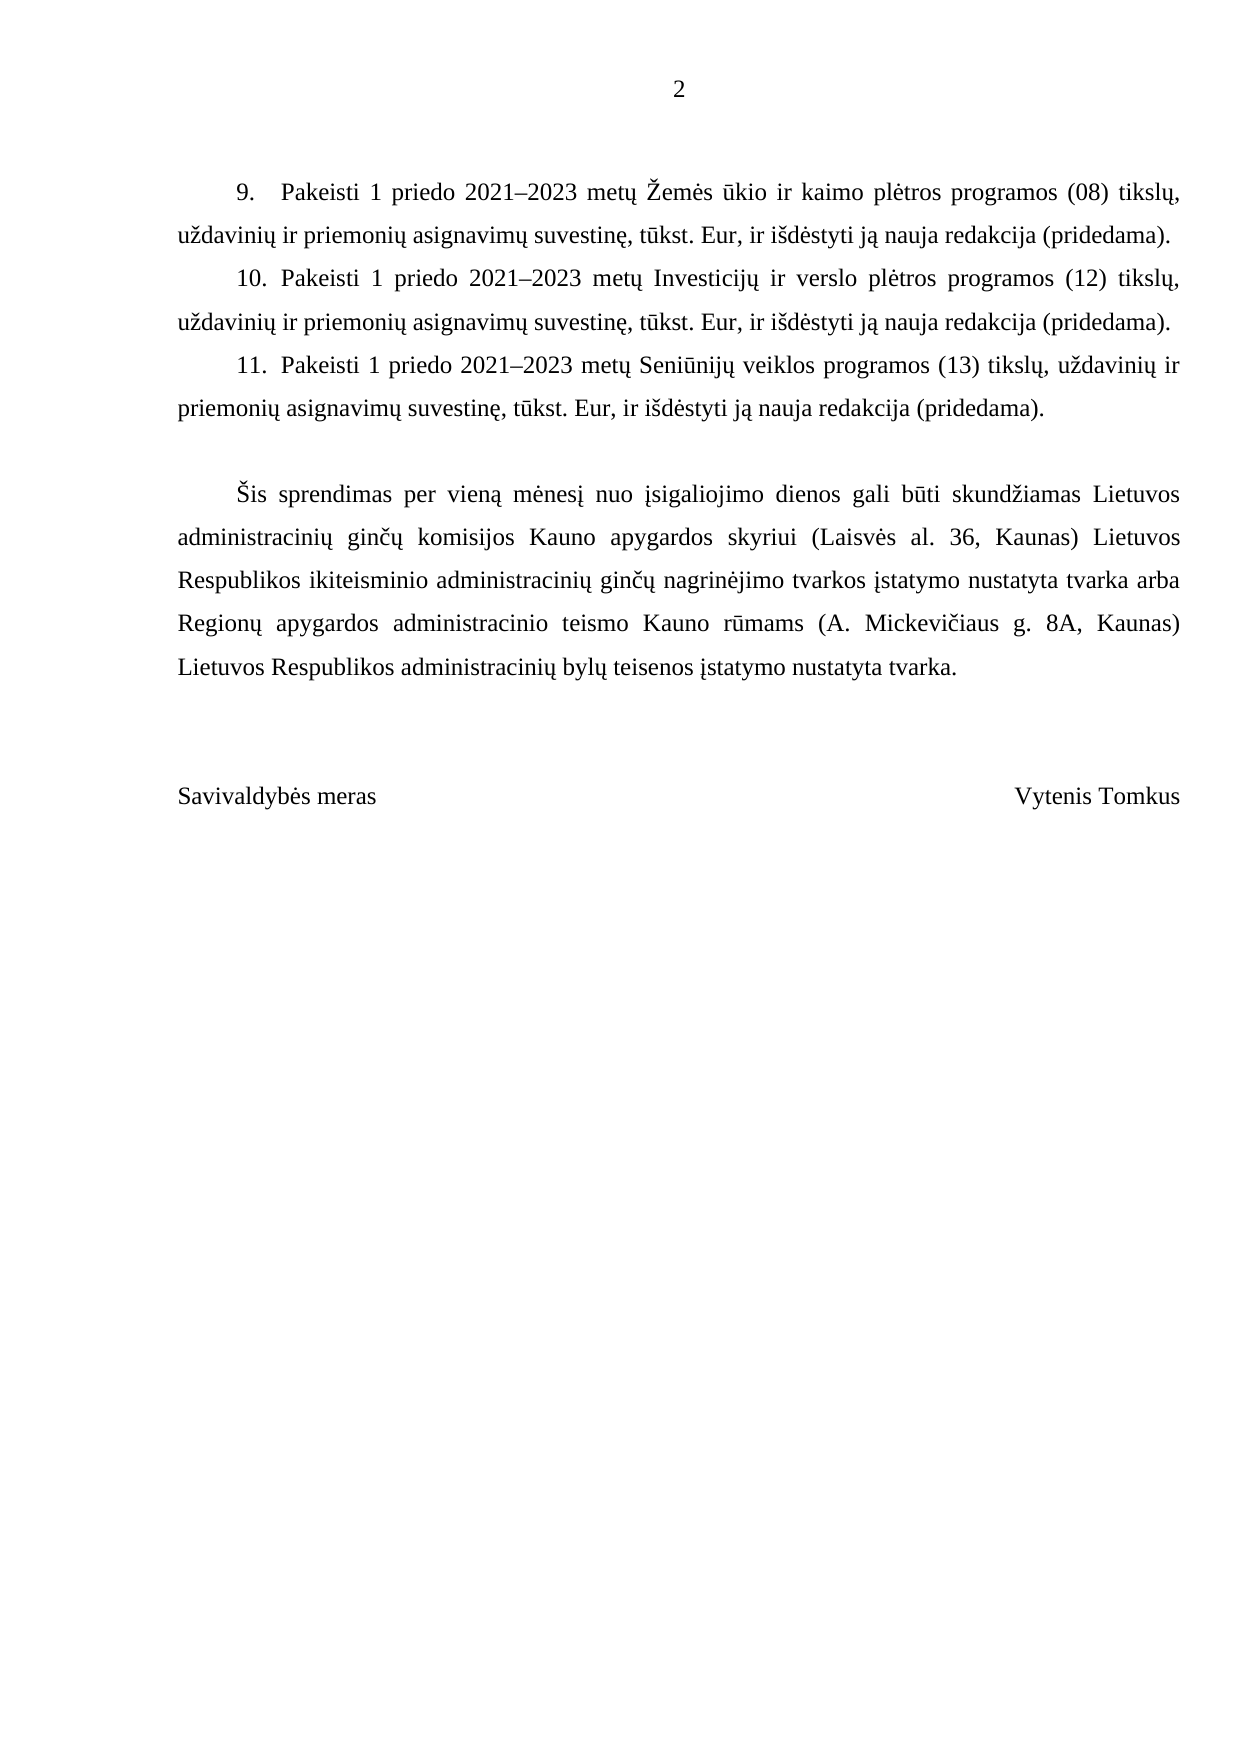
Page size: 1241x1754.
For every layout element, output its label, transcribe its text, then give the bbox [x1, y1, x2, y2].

text 11. Pakeisti 1 priedo 2021–2023 metų Seniūnijų veiklos programos (13) tikslų, uždavinių ir priemonių asignavimų suvestinę, tūkst. Eur, ir išdėstyti ją nauja redakcija (pridedama). [177, 350, 1181, 422]
text 10. Pakeisti 1 priedo 2021–2023 metų Investicijų ir verslo plėtros programos (12) tikslų, uždavinių ir priemonių asignavimų suvestinę, tūkst. Eur, ir išdėstyti ją nauja redakcija (pridedama). [177, 263, 1181, 335]
text Šis sprendimas per vieną mėnesį nuo įsigaliojimo dienos gali būti skundžiamas Lietuvos administracinių ginčų komisijos Kauno apygardos skyriui (Laisvės al. 36, Kaunas) Lietuvos Respublikos ikiteisminio administracinių ginčų nagrinėjimo tvarkos įstatymo nustatyta tvarka arba Regionų apygardos administracinio teismo Kauno rūmams (A. Mickevičiaus g. 8A, Kaunas) Lietuvos Respublikos administracinių bylų teisenos įstatymo nustatyta tvarka. [177, 479, 1181, 680]
text 9. Pakeisti 1 priedo 2021–2023 metų Žemės ūkio ir kaimo plėtros programos (08) tikslų, uždavinių ir priemonių asignavimų suvestinę, tūkst. Eur, ir išdėstyti ją nauja redakcija (pridedama). [177, 177, 1181, 249]
text Savivaldybės meras Vytenis Tomkus [177, 781, 1181, 810]
